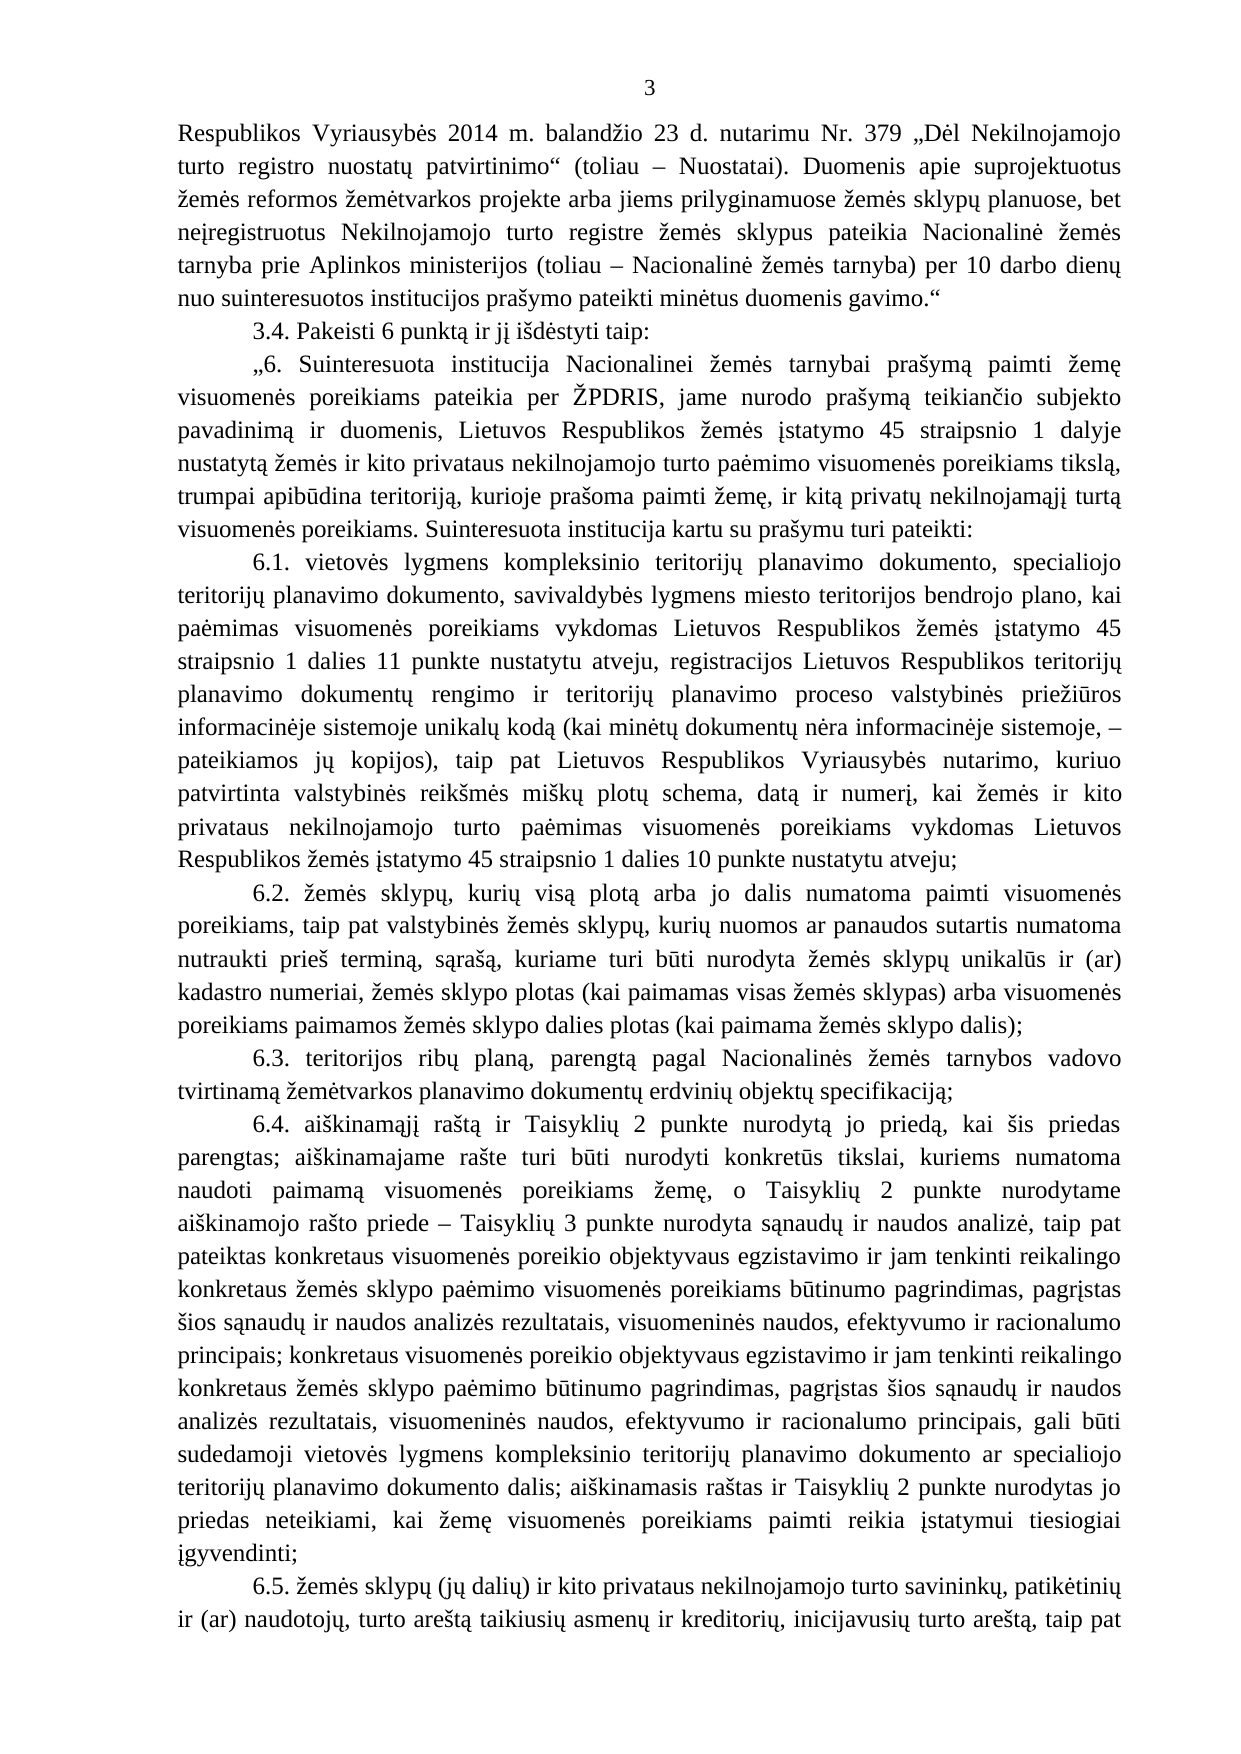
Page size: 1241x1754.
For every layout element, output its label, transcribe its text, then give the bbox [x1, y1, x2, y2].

text 6.2. žemės sklypų, kurių visą plotą arba jo dalis numatoma paimti visuomenės poreikiams, taip pat valstybinės žemės sklypų, kurių nuomos ar panaudos sutartis numatoma nutraukti prieš terminą, sąrašą, kuriame turi būti nurodyta žemės sklypų unikalūs ir (ar) kadastro numeriai, žemės sklypo plotas (kai paimamas visas žemės sklypas) arba visuomenės poreikiams paimamos žemės sklypo dalies plotas (kai paimama žemės sklypo dalis); [177, 878, 1122, 1038]
text 6.1. vietovės lygmens kompleksinio teritorijų planavimo dokumento, specialiojo teritorijų planavimo dokumento, savivaldybės lygmens miesto teritorijos bendrojo plano, kai paėmimas visuomenės poreikiams vykdomas Lietuvos Respublikos žemės įstatymo 45 straipsnio 1 dalies 11 punkte nustatytu atveju, registracijos Lietuvos Respublikos teritorijų planavimo dokumentų rengimo ir teritorijų planavimo proceso valstybinės priežiūros informacinėje sistemoje unikalų kodą (kai minėtų dokumentų nėra informacinėje sistemoje, – pateikiamos jų kopijos), taip pat Lietuvos Respublikos Vyriausybės nutarimo, kuriuo patvirtinta valstybinės reikšmės miškų plotų schema, datą ir numerį, kai žemės ir kito privataus nekilnojamojo turto paėmimas visuomenės poreikiams vykdomas Lietuvos Respublikos žemės įstatymo 45 straipsnio 1 dalies 10 punkte nustatytu atveju; [177, 547, 1122, 873]
text 3.4. Pakeisti 6 punktą ir jį išdėstyti taip: [177, 316, 1122, 345]
text 6.5. žemės sklypų (jų dalių) ir kito privataus nekilnojamojo turto savininkų, patikėtinių ir (ar) naudotojų, turto areštą taikiusių asmenų ir kreditorių, inicijavusių turto areštą, taip pat [177, 1571, 1122, 1633]
text 6.3. teritorijos ribų planą, parengtą pagal Nacionalinės žemės tarnybos vadovo tvirtinamą žemėtvarkos planavimo dokumentų erdvinių objektų specifikaciją; [177, 1043, 1122, 1104]
text „6. Suinteresuota institucija Nacionalinei žemės tarnybai prašymą paimti žemę visuomenės poreikiams pateikia per ŽPDRIS, jame nurodo prašymą teikiančio subjekto pavadinimą ir duomenis, Lietuvos Respublikos žemės įstatymo 45 straipsnio 1 dalyje nustatytą žemės ir kito privataus nekilnojamojo turto paėmimo visuomenės poreikiams tikslą, trumpai apibūdina teritoriją, kurioje prašoma paimti žemę, ir kitą privatų nekilnojamąjį turtą visuomenės poreikiams. Suinteresuota institucija kartu su prašymu turi pateikti: [177, 349, 1122, 543]
text Respublikos Vyriausybės 2014 m. balandžio 23 d. nutarimu Nr. 379 „Dėl Nekilnojamojo turto registro nuostatų patvirtinimo“ (toliau – Nuostatai). Duomenis apie suprojektuotus žemės reformos žemėtvarkos projekte arba jiems prilyginamuose žemės sklypų planuose, bet neįregistruotus Nekilnojamojo turto registre žemės sklypus pateikia Nacionalinė žemės tarnyba prie Aplinkos ministerijos (toliau – Nacionalinė žemės tarnyba) per 10 darbo dienų nuo suinteresuotos institucijos prašymo pateikti minėtus duomenis gavimo.“ [177, 118, 1122, 312]
text 6.4. aiškinamąjį raštą ir Taisyklių 2 punkte nurodytą jo priedą, kai šis priedas parengtas; aiškinamajame rašte turi būti nurodyti konkretūs tikslai, kuriems numatoma naudoti paimamą visuomenės poreikiams žemę, o Taisyklių 2 punkte nurodytame aiškinamojo rašto priede – Taisyklių 3 punkte nurodyta sąnaudų ir naudos analizė, taip pat pateiktas konkretaus visuomenės poreikio objektyvaus egzistavimo ir jam tenkinti reikalingo konkretaus žemės sklypo paėmimo visuomenės poreikiams būtinumo pagrindimas, pagrįstas šios sąnaudų ir naudos analizės rezultatais, visuomeninės naudos, efektyvumo ir racionalumo principais; konkretaus visuomenės poreikio objektyvaus egzistavimo ir jam tenkinti reikalingo konkretaus žemės sklypo paėmimo būtinumo pagrindimas, pagrįstas šios sąnaudų ir naudos analizės rezultatais, visuomeninės naudos, efektyvumo ir racionalumo principais, gali būti sudedamoji vietovės lygmens kompleksinio teritorijų planavimo dokumento ar specialiojo teritorijų planavimo dokumento dalis; aiškinamasis raštas ir Taisyklių 2 punkte nurodytas jo priedas neteikiami, kai žemę visuomenės poreikiams paimti reikia įstatymui tiesiogiai įgyvendinti; [177, 1109, 1122, 1567]
